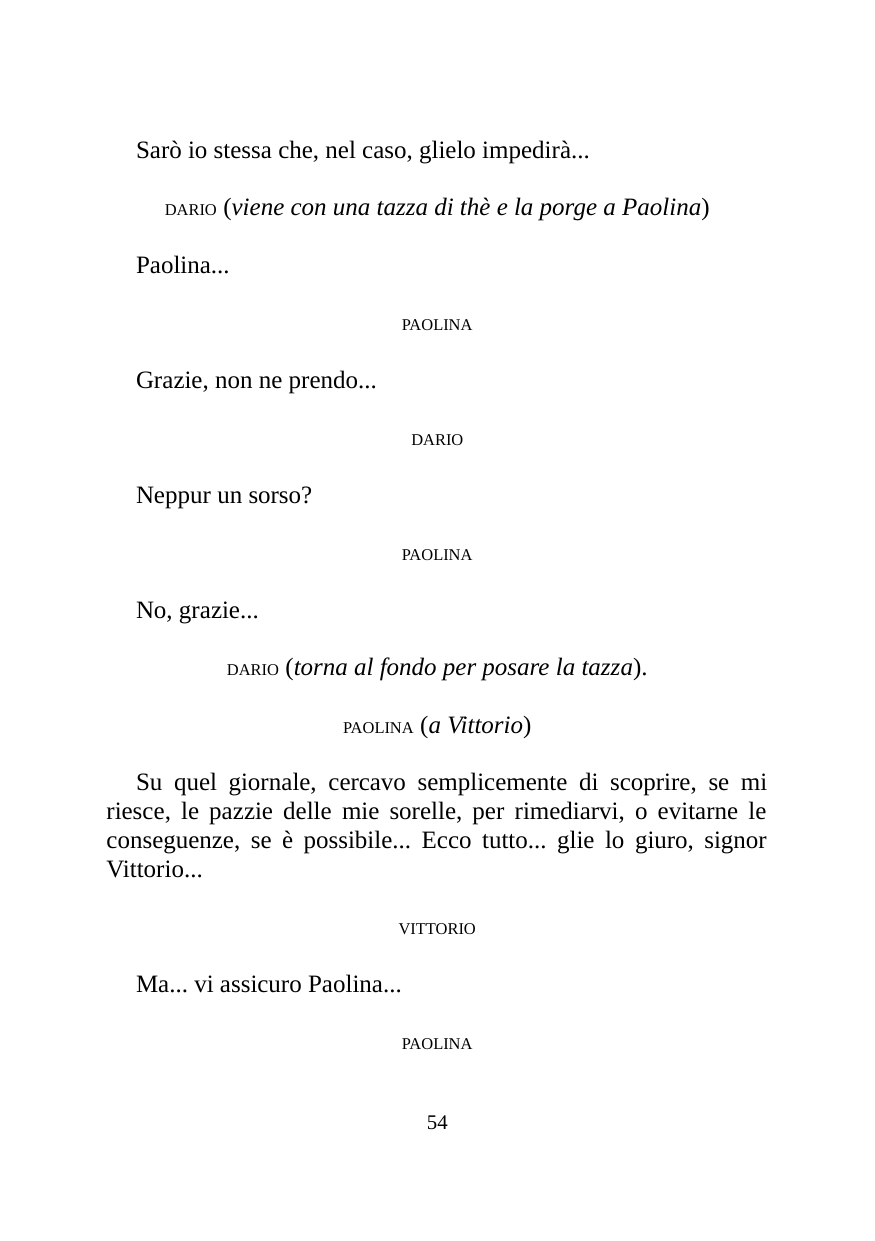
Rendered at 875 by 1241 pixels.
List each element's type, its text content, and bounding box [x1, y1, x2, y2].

text Ma... vi assicuro Paolina... [106, 969, 768, 997]
text paolina [106, 537, 768, 566]
text paolina (a Vittorio) [106, 710, 768, 739]
text vittorio [106, 911, 768, 940]
text Sarò io stessa che, nel caso, glielo impedirà... [106, 135, 768, 164]
text Paolina... [106, 250, 768, 279]
text dario (viene con una tazza di thè e la porge a Paolina) [106, 192, 768, 221]
text Grazie, non ne prendo... [106, 365, 768, 394]
text dario (torna al fondo per posare la tazza). [106, 652, 768, 681]
text paolina [106, 307, 768, 336]
text Su quel giornale, cercavo semplicemente di scoprire, se mi riesce, le pazzie delle mie sorelle, per rimediarvi, o evitarne le conseguenze, se è possibile... Ecco tutto... glie lo giuro, signor Vittorio... [106, 767, 768, 882]
text dario [106, 422, 768, 451]
text paolina [106, 1026, 768, 1055]
text Neppur un sorso? [106, 480, 768, 509]
text No, grazie... [106, 595, 768, 624]
